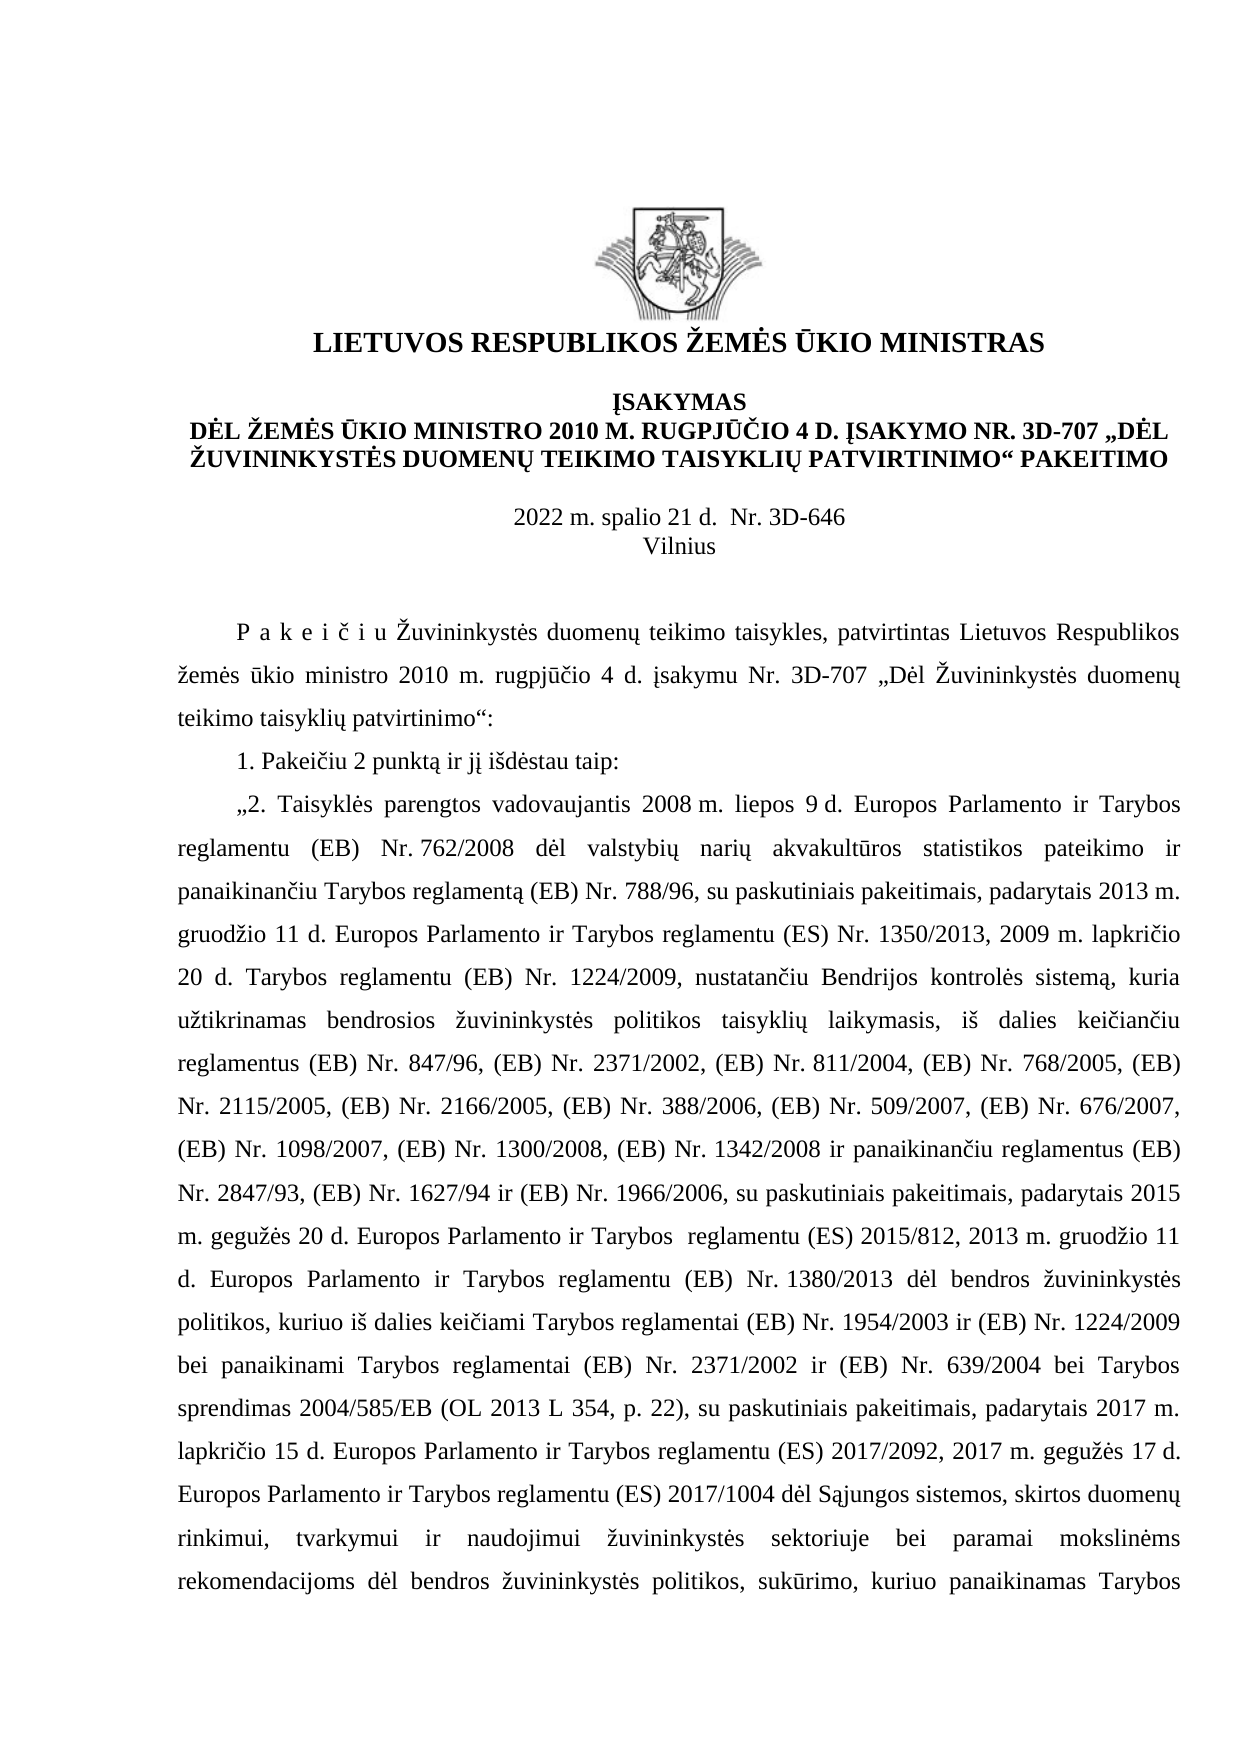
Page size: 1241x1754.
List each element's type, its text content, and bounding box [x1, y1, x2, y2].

text LIETUVOS RESPUBLIKOS ŽEMĖS ŪKIO MINISTRAS [177, 325, 1181, 358]
text DĖL ŽEMĖS ŪKIO MINISTRO 2010 M. RUGPJŪČIO 4 D. ĮSAKYMO NR. 3D-707 „DĖL ŽUVININKYSTĖS DUOMENŲ TEIKIMO TAISYKLIŲ PATVIRTINIMO“ PAKEITIMO [177, 416, 1181, 473]
text 2022 m. spalio 21 d. Nr. 3D-646 [177, 502, 1181, 531]
text P a k e i č i u Žuvininkystės duomenų teikimo taisykles, patvirtintas Lietuvos Respublikos žemės ūkio ministro 2010 m. rugpjūčio 4 d. įsakymu Nr. 3D-707 „Dėl Žuvininkystės duomenų teikimo taisyklių patvirtinimo“: [177, 617, 1181, 732]
text ĮSAKYMAS [177, 387, 1181, 416]
text Vilnius [177, 531, 1181, 559]
text „2. Taisyklės parengtos vadovaujantis 2008 m. liepos 9 d. Europos Parlamento ir Tarybos reglamentu (EB) Nr. 762/2008 dėl valstybių narių akvakultūros statistikos pateikimo ir panaikinančiu Tarybos reglamentą (EB) Nr. 788/96, su paskutiniais pakeitimais, padarytais 2013 m. gruodžio 11 d. Europos Parlamento ir Tarybos reglamentu (ES) Nr. 1350/2013, 2009 m. lapkričio 20 d. Tarybos reglamentu (EB) Nr. 1224/2009, nustatančiu Bendrijos kontrolės sistemą, kuria užtikrinamas bendrosios žuvininkystės politikos taisyklių laikymasis, iš dalies keičiančiu reglamentus (EB) Nr. 847/96, (EB) Nr. 2371/2002, (EB) Nr. 811/2004, (EB) Nr. 768/2005, (EB) Nr. 2115/2005, (EB) Nr. 2166/2005, (EB) Nr. 388/2006, (EB) Nr. 509/2007, (EB) Nr. 676/2007, (EB) Nr. 1098/2007, (EB) Nr. 1300/2008, (EB) Nr. 1342/2008 ir panaikinančiu reglamentus (EB) Nr. 2847/93, (EB) Nr. 1627/94 ir (EB) Nr. 1966/2006, su paskutiniais pakeitimais, padarytais 2015 m. gegužės 20 d. Europos Parlamento ir Tarybos reglamentu (ES) 2015/812, 2013 m. gruodžio 11 d. Europos Parlamento ir Tarybos reglamentu (EB) Nr. 1380/2013 dėl bendros žuvininkystės politikos, kuriuo iš dalies keičiami Tarybos reglamentai (EB) Nr. 1954/2003 ir (EB) Nr. 1224/2009 bei panaikinami Tarybos reglamentai (EB) Nr. 2371/2002 ir (EB) Nr. 639/2004 bei Tarybos sprendimas 2004/585/EB (OL 2013 L 354, p. 22), su paskutiniais pakeitimais, padarytais 2017 m. lapkričio 15 d. Europos Parlamento ir Tarybos reglamentu (ES) 2017/2092, 2017 m. gegužės 17 d. Europos Parlamento ir Tarybos reglamentu (ES) 2017/1004 dėl Sąjungos sistemos, skirtos duomenų rinkimui, tvarkymui ir naudojimui žuvininkystės sektoriuje bei paramai mokslinėms rekomendacijoms dėl bendros žuvininkystės politikos, sukūrimo, kuriuo panaikinamas Tarybos [177, 789, 1181, 1594]
text 1. Pakeičiu 2 punktą ir jį išdėstau taip: [177, 746, 1181, 775]
